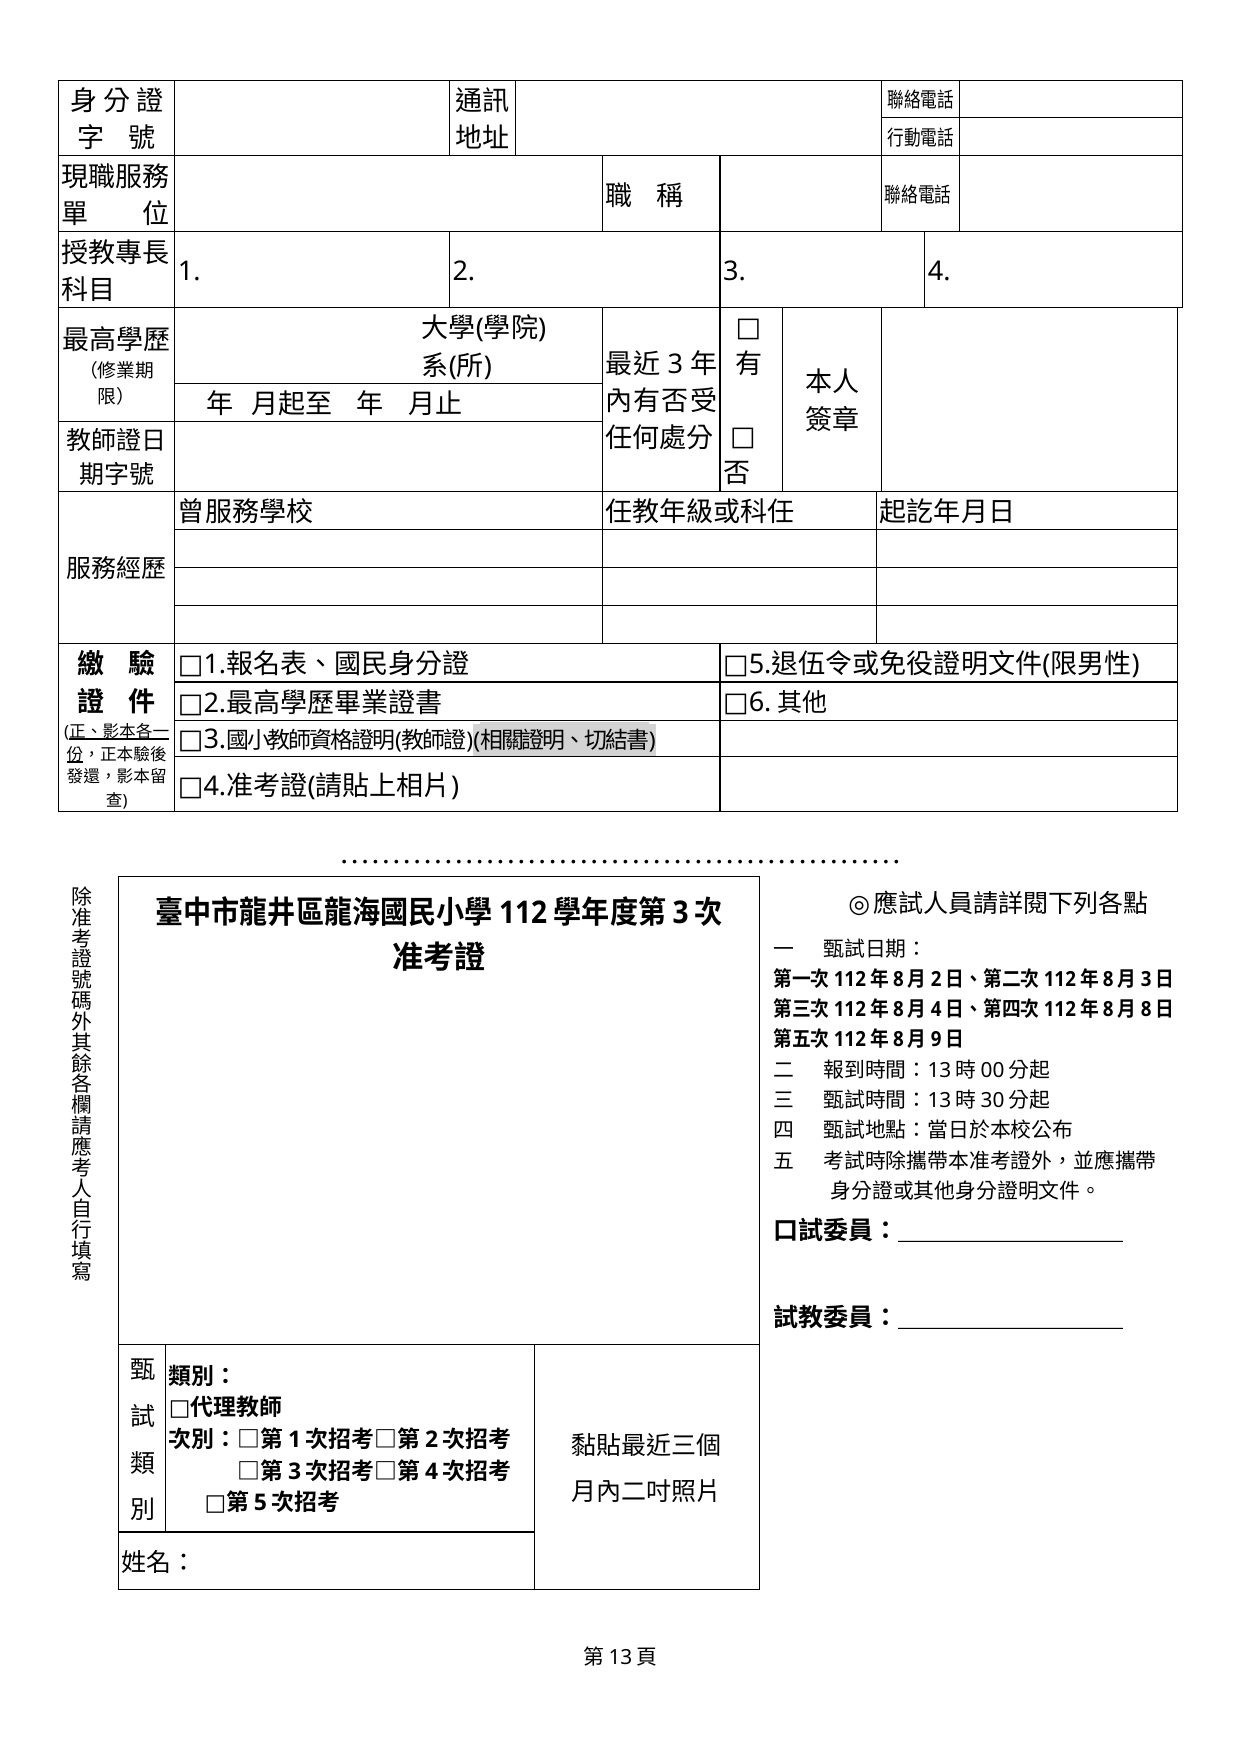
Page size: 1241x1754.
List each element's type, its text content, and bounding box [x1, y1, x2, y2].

table_cell 教師證日期字號 [59, 422, 174, 491]
table_cell [1178, 643, 1182, 681]
table_cell [175, 422, 602, 491]
table_cell □5.退伍令或免役證明文件(限男性) [721, 644, 1177, 681]
text ……………………………………………… [118, 829, 1122, 876]
table_cell [877, 606, 1177, 643]
table_cell 聯絡電話 [882, 156, 959, 231]
table_cell [175, 568, 602, 605]
table_cell [1178, 529, 1182, 567]
table_cell 本人 簽章 [783, 308, 881, 491]
table_cell 身 分 證 字 號 [59, 81, 174, 155]
table_cell 甄試類別 [119, 1345, 165, 1531]
table_cell [1178, 491, 1182, 529]
table_cell 年 月起至 年 月止 [175, 384, 602, 421]
table_cell □有 □否 [721, 308, 782, 491]
table_cell 服務經歷 [59, 492, 174, 643]
table_cell [175, 156, 602, 231]
table_cell □4.准考證(請貼上相片) [175, 757, 719, 811]
table_cell [175, 606, 602, 643]
table_cell [1178, 681, 1182, 720]
table_cell [960, 156, 1182, 231]
table_cell [960, 118, 1182, 155]
table_cell [603, 606, 876, 643]
table_cell 大學(學院) 系(所) [175, 308, 602, 383]
table_cell 4. [925, 232, 1182, 307]
table_cell 職 稱 [603, 156, 719, 231]
table_cell [1178, 720, 1182, 756]
table_cell [175, 81, 449, 155]
table_cell 最近3年內有否受任何處分 [603, 308, 719, 491]
table_cell □3.國小教師資格證明(教師證)(相關證明、切結書) [175, 721, 719, 756]
table_cell 3. [721, 232, 924, 307]
table_cell 1. [175, 232, 449, 307]
table_cell [877, 530, 1177, 567]
table_cell [960, 81, 1182, 117]
table_cell [1178, 605, 1182, 643]
table_cell [877, 568, 1177, 605]
table_cell [1178, 756, 1182, 811]
table_cell [603, 530, 876, 567]
table_cell [882, 308, 1177, 491]
table_cell [721, 757, 1177, 811]
table_cell 繳 驗 證 件 (正、影本各一份，正本驗後發還，影本留查) [59, 644, 174, 811]
table_cell 現職服務單 位 [59, 156, 174, 231]
table_cell [516, 81, 881, 155]
table_cell [1178, 421, 1182, 491]
table_cell 最高學歷（修業期限） [59, 308, 174, 421]
table_cell 聯絡電話 [882, 81, 959, 117]
table_cell [1178, 567, 1182, 605]
table_cell 類別： □代理教師 次別：□第1次招考□第2次招考 □第3次招考□第4次招考 □第5次招考 [166, 1345, 534, 1531]
table_cell □1.報名表、國民身分證 [175, 644, 719, 681]
table_cell 起訖年月日 [877, 492, 1177, 529]
table_cell [1178, 383, 1182, 421]
table_cell □2.最高學歷畢業證書 [175, 683, 719, 720]
table_cell [721, 156, 881, 231]
table_cell 授教專長科目 [59, 232, 174, 307]
table_cell [1178, 308, 1182, 383]
table_cell 黏貼最近三個 月內二吋照片 [535, 1345, 759, 1589]
table_cell [175, 530, 602, 567]
table_header 臺中市龍井區龍海國民小學112學年度第3次 准考證 [119, 877, 759, 1344]
table_cell 通訊 地址 [450, 81, 515, 155]
table_cell [603, 568, 876, 605]
table_cell 姓名： [119, 1533, 534, 1589]
table_cell [721, 721, 1177, 756]
table_cell 2. [450, 232, 719, 307]
table_cell □6. 其他 [721, 683, 1177, 720]
table_cell 任教年級或科任 [603, 492, 876, 529]
table_cell 曾服務學校 [175, 492, 602, 529]
table_cell 行動電話 [882, 118, 959, 155]
